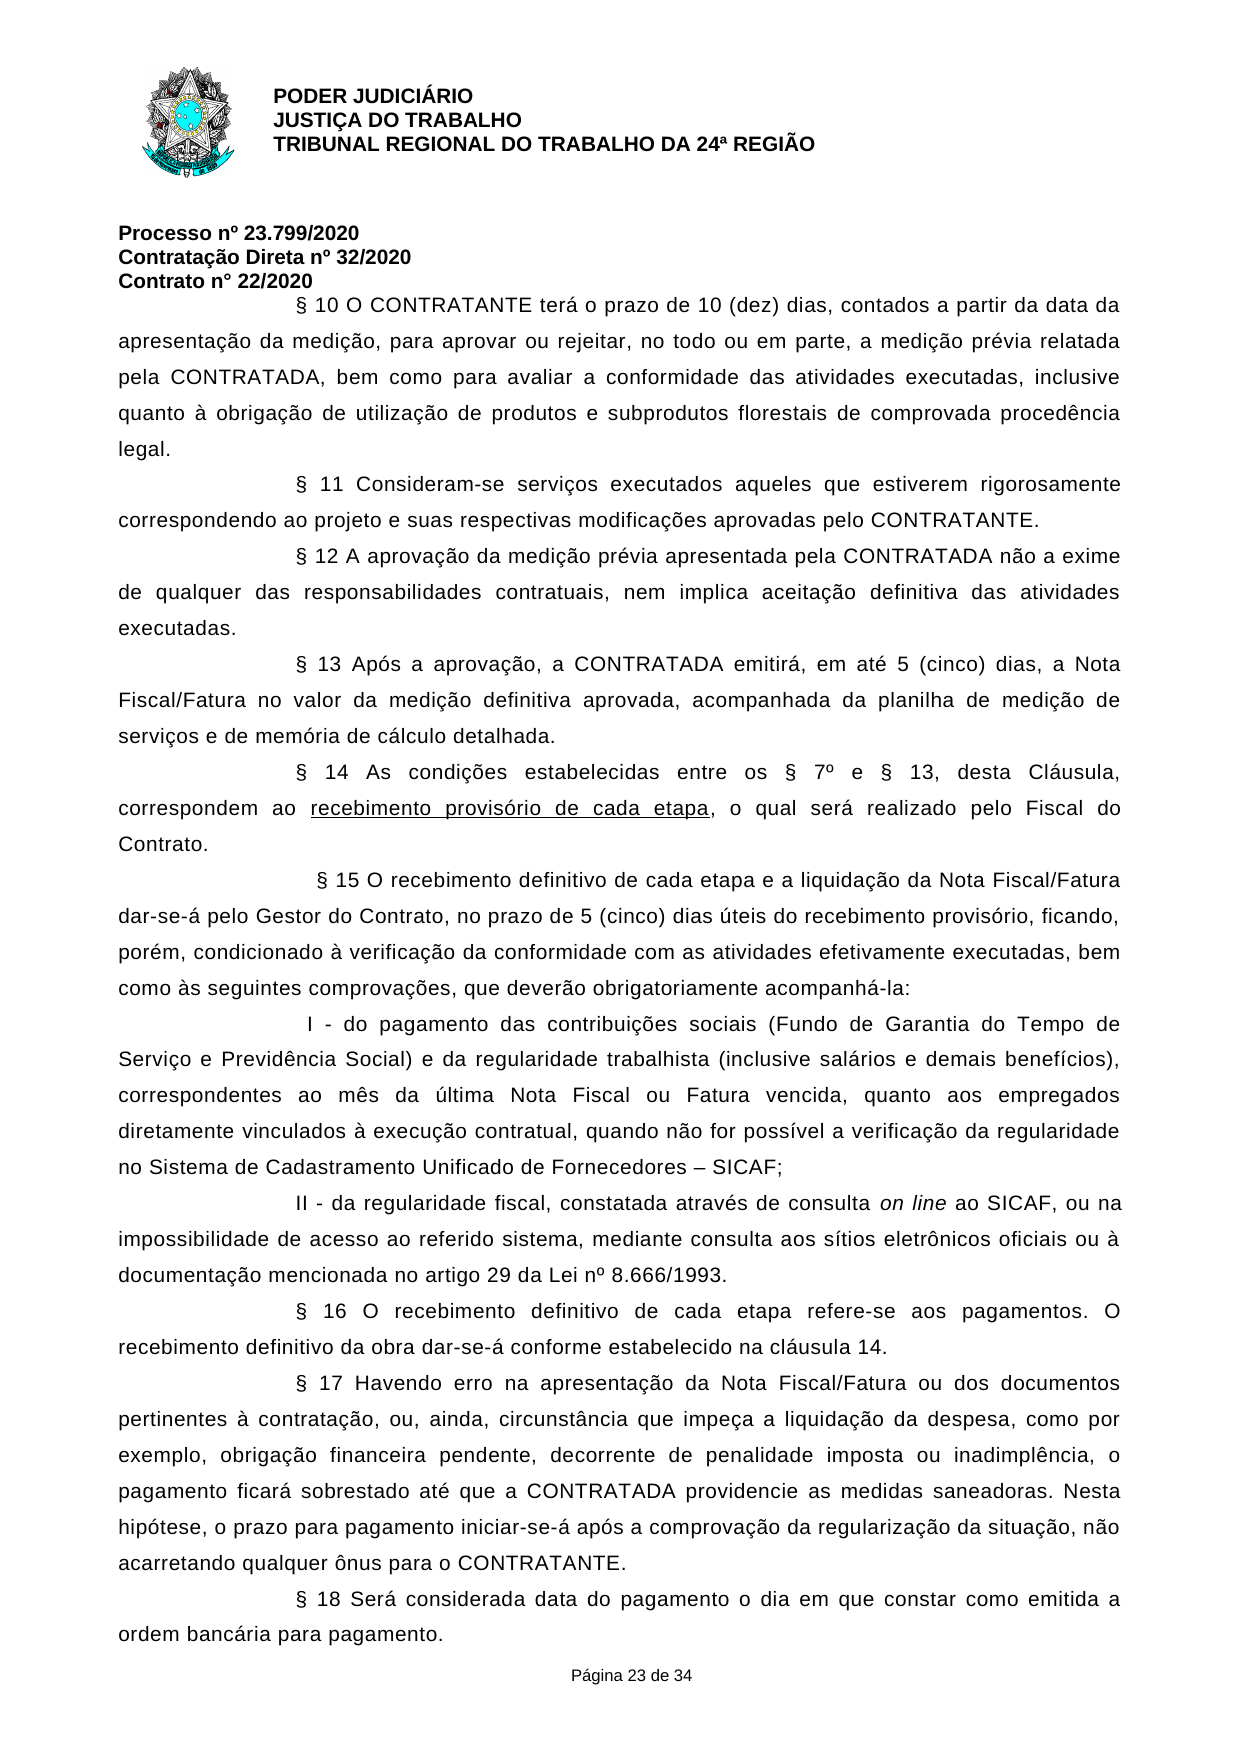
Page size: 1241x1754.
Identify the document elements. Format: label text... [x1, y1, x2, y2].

text § 11 Consideram-se serviços executados aqueles que estiverem rigorosamente correspondendo ao projeto e suas respectivas modificações aprovadas pelo CONTRATANTE. [118, 472, 1122, 532]
text § 18 Será considerada data do pagamento o dia em que constar como emitida a ordem bancária para pagamento. [118, 1586, 1122, 1646]
text § 13 Após a aprovação, a CONTRATADA emitirá, em até 5 (cinco) dias, a Nota Fiscal/Fatura no valor da medição definitiva aprovada, acompanhada da planilha de medição de serviços e de memória de cálculo detalhada. [118, 652, 1122, 748]
picture [141, 66, 236, 178]
text § 15 O recebimento definitivo de cada etapa e a liquidação da Nota Fiscal/Fatura dar-se-á pelo Gestor do Contrato, no prazo de 5 (cinco) dias úteis do recebimento provisório, ficando, porém, condicionado à verificação da conformidade com as atividades efetivamente executadas, bem como às seguintes comprovações, que deverão obrigatoriamente acompanhá-la: [118, 868, 1122, 999]
text § 16 O recebimento definitivo de cada etapa refere-se aos pagamentos. O recebimento definitivo da obra dar-se-á conforme estabelecido na cláusula 14. [118, 1299, 1122, 1359]
text § 14 As condições estabelecidas entre os § 7º e § 13, desta Cláusula, correspondem ao recebimento provisório de cada etapa, o qual será realizado pelo Fiscal do Contrato. [118, 760, 1122, 856]
text I - do pagamento das contribuições sociais (Fundo de Garantia do Tempo de Serviço e Previdência Social) e da regularidade trabalhista (inclusive salários e demais benefícios), correspondentes ao mês da última Nota Fiscal ou Fatura vencida, quanto aos empregados diretamente vinculados à execução contratual, quando não for possível a verificação da regularidade no Sistema de Cadastramento Unificado de Fornecedores – SICAF; [118, 1011, 1122, 1179]
text § 17 Havendo erro na apresentação da Nota Fiscal/Fatura ou dos documentos pertinentes à contratação, ou, ainda, circunstância que impeça a liquidação da despesa, como por exemplo, obrigação financeira pendente, decorrente de penalidade imposta ou inadimplência, o pagamento ficará sobrestado até que a CONTRATADA providencie as medidas saneadoras. Nesta hipótese, o prazo para pagamento iniciar-se-á após a comprovação da regularização da situação, não acarretando qualquer ônus para o CONTRATANTE. [118, 1371, 1122, 1574]
text § 12 A aprovação da medição prévia apresentada pela CONTRATADA não a exime de qualquer das responsabilidades contratuais, nem implica aceitação definitiva das atividades executadas. [118, 544, 1122, 640]
text § 10 O CONTRATANTE terá o prazo de 10 (dez) dias, contados a partir da data da apresentação da medição, para aprovar ou rejeitar, no todo ou em parte, a medição prévia relatada pela CONTRATADA, bem como para avaliar a conformidade das atividades executadas, inclusive quanto à obrigação de utilização de produtos e subprodutos florestais de comprovada procedência legal. [118, 293, 1122, 460]
text II - da regularidade fiscal, constatada através de consulta on line ao SICAF, ou na impossibilidade de acesso ao referido sistema, mediante consulta aos sítios eletrônicos oficiais ou à documentação mencionada no artigo 29 da Lei nº 8.666/1993. [118, 1191, 1122, 1287]
